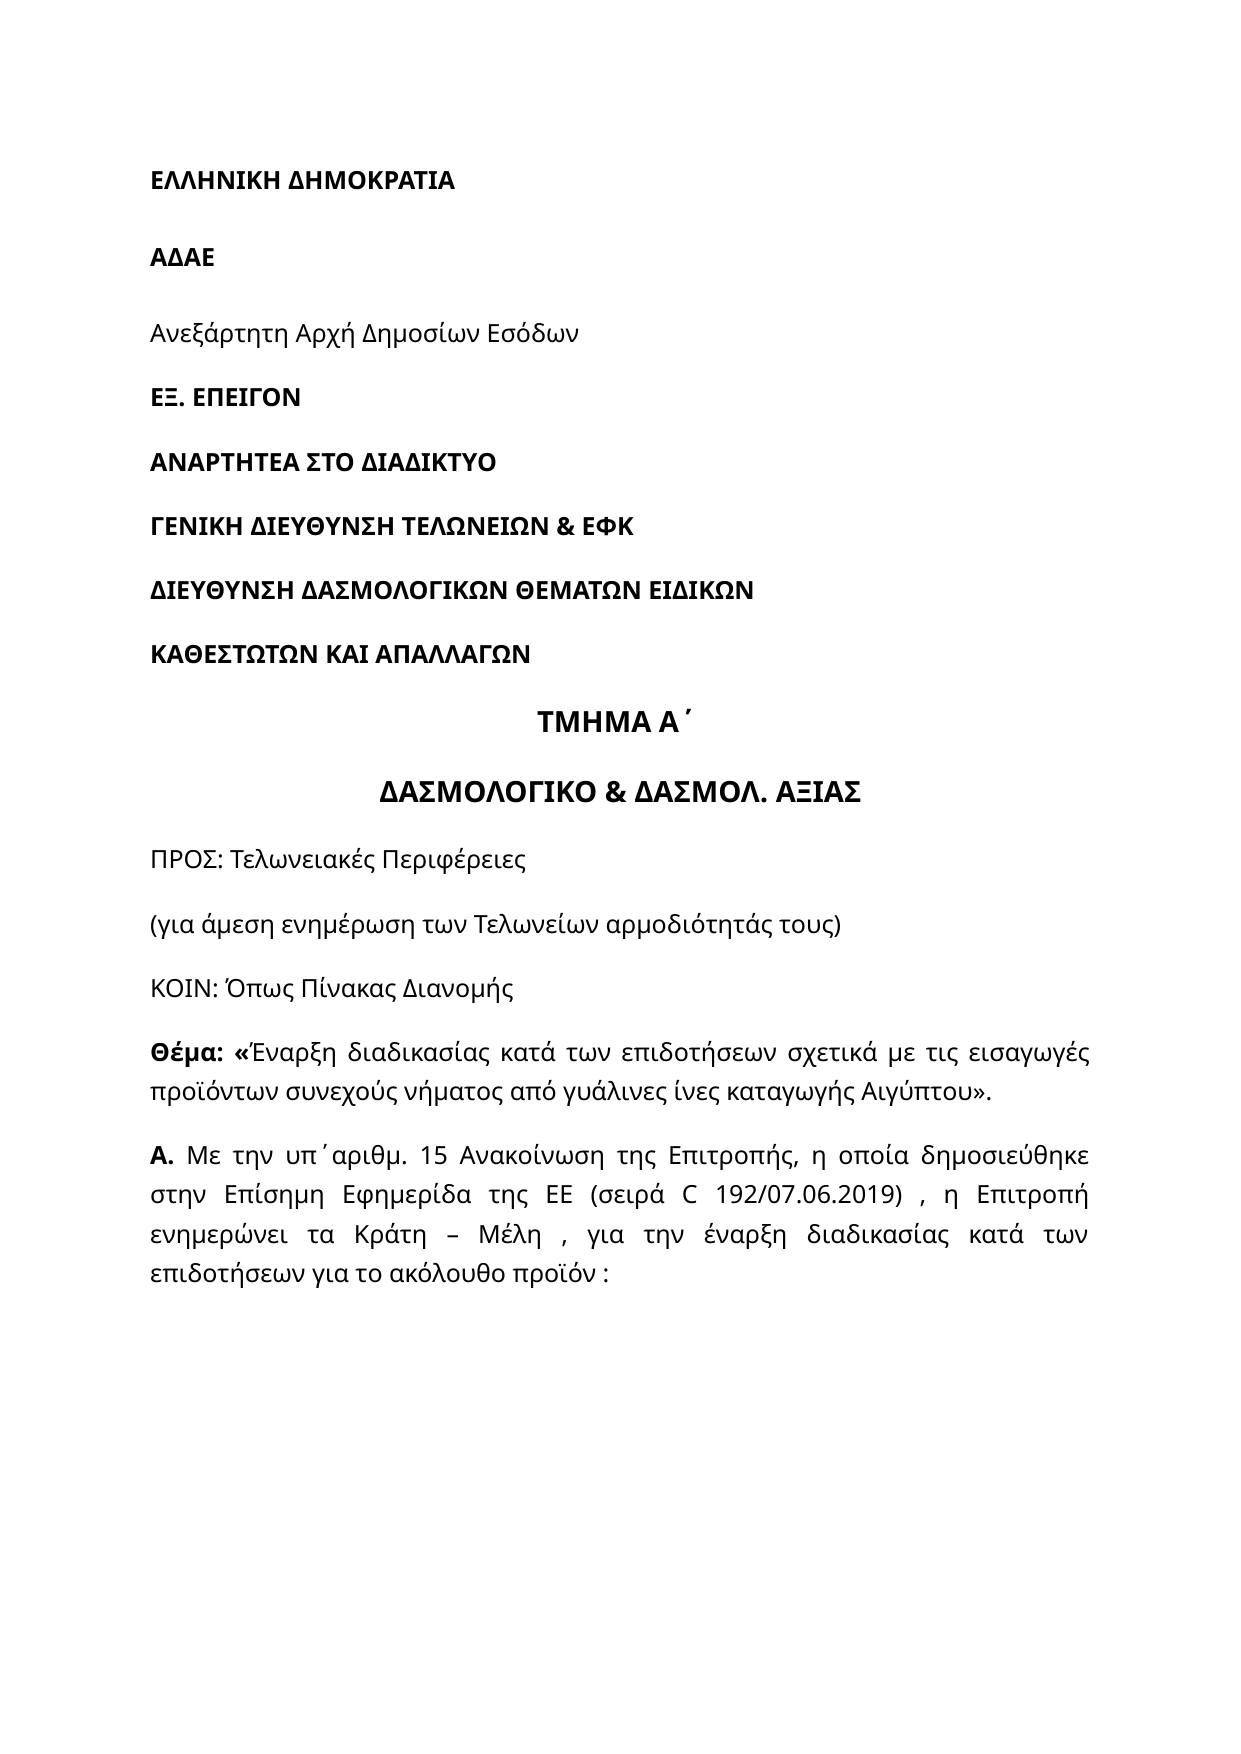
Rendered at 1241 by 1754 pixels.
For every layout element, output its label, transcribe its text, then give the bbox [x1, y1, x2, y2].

text Α. Με την υπ΄αριθμ. 15 Ανακοίνωση της Επιτροπής, η οποία δημοσιεύθηκε στην Επίσημη Εφημερίδα της ΕΕ (σειρά C 192/07.06.2019) , η Επιτροπή ενημερώνει τα Κράτη – Μέλη , για την έναρξη διαδικασίας κατά των επιδοτήσεων για το ακόλουθο προϊόν : [150, 1138, 1090, 1289]
text Ανεξάρτητη Αρχή Δημοσίων Εσόδων [150, 316, 1090, 350]
text ΚΑΘΕΣΤΩΤΩΝ ΚΑΙ ΑΠΑΛΛΑΓΩΝ [150, 637, 1090, 671]
title ΑΔΑΕ [150, 239, 1090, 273]
subtitle ΤΜΗΜΑ Α΄ [150, 701, 1090, 741]
text Θέμα: «Έναρξη διαδικασίας κατά των επιδοτήσεων σχετικά με τις εισαγωγές προϊόντων συνεχούς νήματος από γυάλινες ίνες καταγωγής Αιγύπτου». [150, 1034, 1090, 1108]
text ΔΙΕΥΘΥΝΣΗ ΔΑΣΜΟΛΟΓΙΚΩΝ ΘΕΜΑΤΩΝ ΕΙΔΙΚΩΝ [150, 572, 1090, 607]
title ΕΛΛΗΝΙΚΗ ΔΗΜΟΚΡΑΤΙΑ [150, 162, 1090, 197]
text ΠΡΟΣ: Τελωνειακές Περιφέρειες [150, 842, 1090, 876]
text ΑΝΑΡΤΗΤΕΑ ΣΤΟ ΔΙΑΔΙΚΤΥΟ [150, 444, 1090, 478]
text ΓΕΝΙΚΗ ΔΙΕΥΘΥΝΣΗ ΤΕΛΩΝΕΙΩΝ & ΕΦΚ [150, 508, 1090, 542]
text (για άμεση ενημέρωση των Τελωνείων αρμοδιότητάς τους) [150, 906, 1090, 940]
text ΕΞ. ΕΠΕΙΓΟΝ [150, 380, 1090, 414]
subtitle ΔΑΣΜΟΛΟΓΙΚΟ & ΔΑΣΜΟΛ. ΑΞΙΑΣ [150, 771, 1090, 811]
text ΚΟΙΝ: Όπως Πίνακας Διανομής [150, 970, 1090, 1004]
